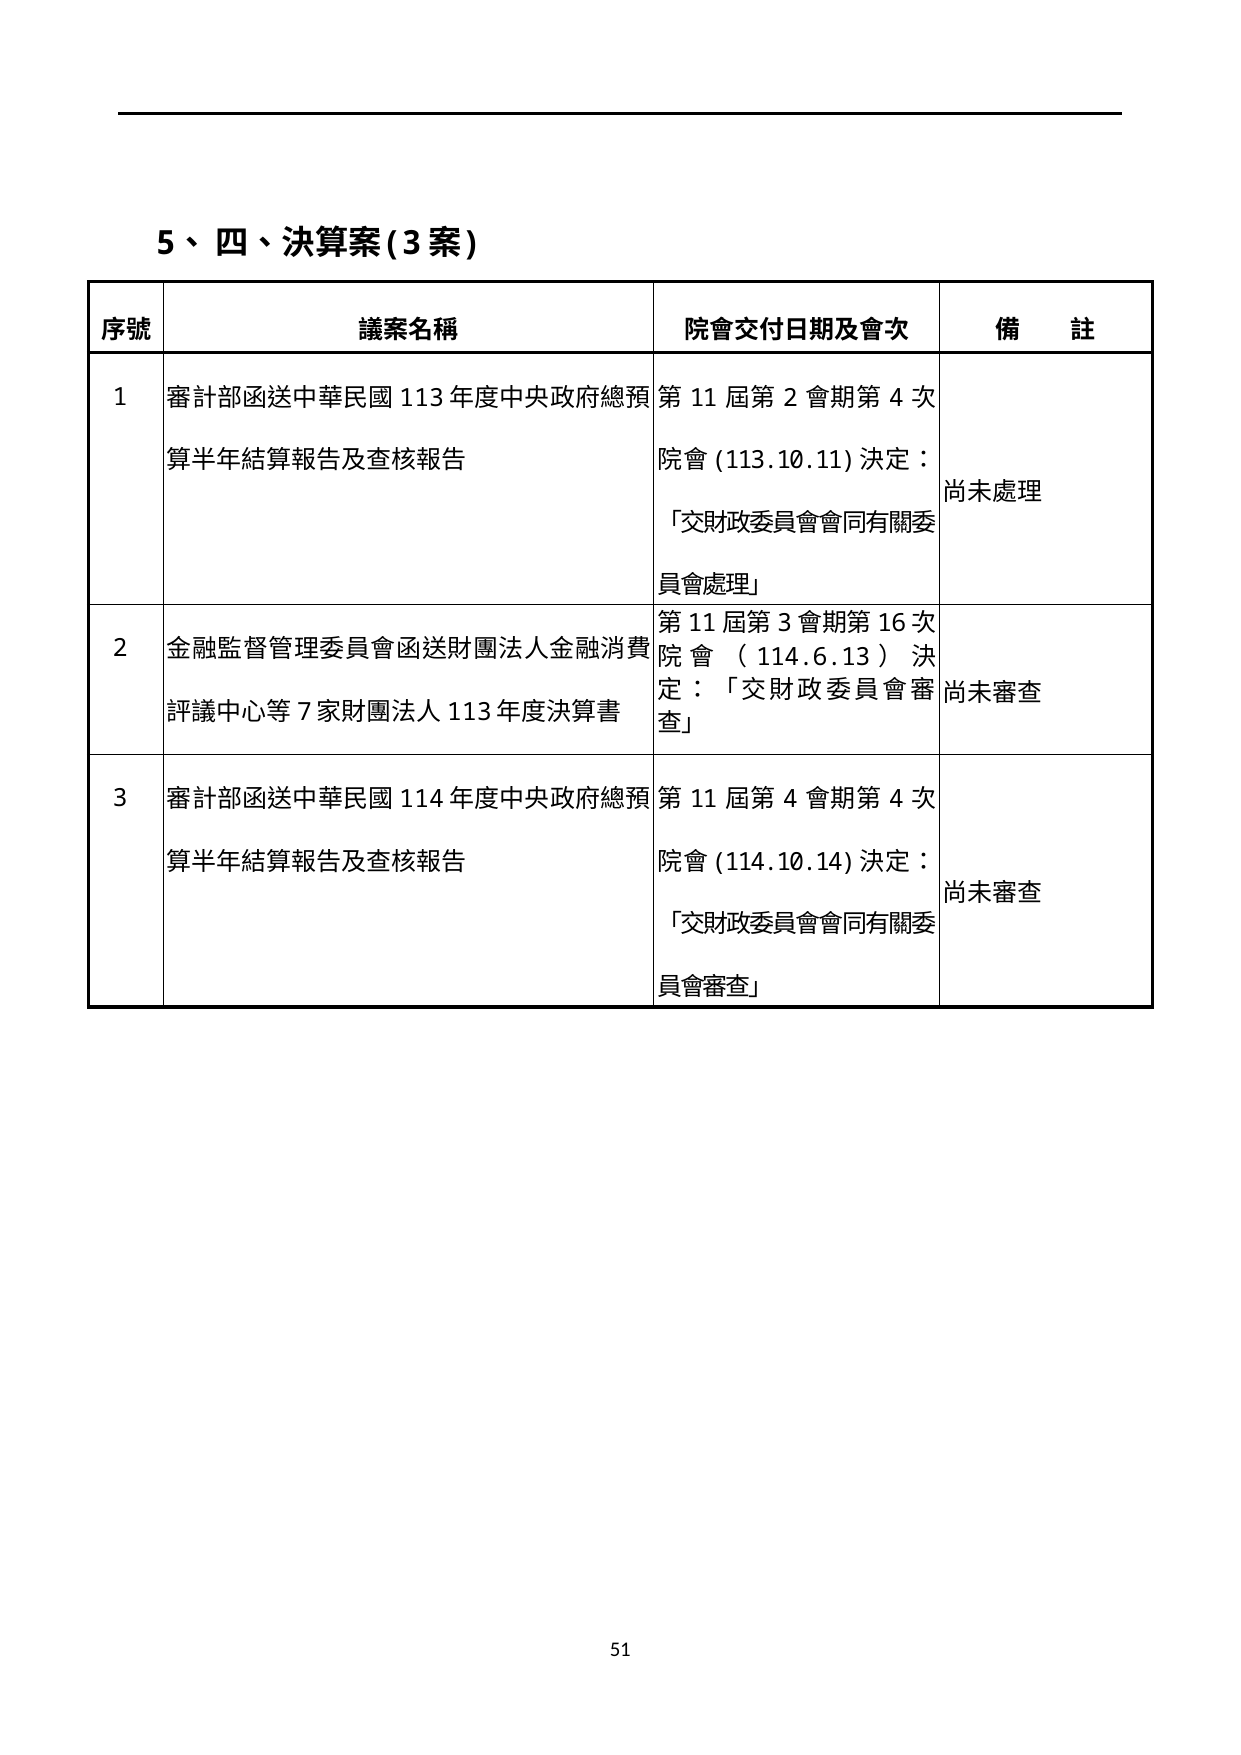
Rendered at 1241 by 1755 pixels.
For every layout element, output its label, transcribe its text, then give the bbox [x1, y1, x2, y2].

table_cell 尚未審查 [940, 755, 1151, 1005]
table_header 議案名稱 [164, 283, 653, 351]
table_cell [90, 605, 163, 754]
table_cell [90, 354, 163, 604]
table_cell 第11屆第4會期第4次院會(114.10.14)決定：「交財政委員會會同有關委員會審查」 [654, 755, 939, 1005]
subtitle 四、決算案(3案) [156, 199, 1122, 261]
table_cell 金融監督管理委員會函送財團法人金融消費評議中心等7家財團法人113年度決算書 [164, 605, 653, 754]
table_cell 審計部函送中華民國113年度中央政府總預算半年結算報告及查核報告 [164, 354, 653, 604]
table_header 院會交付日期及會次 [654, 283, 939, 351]
table_cell 審計部函送中華民國114年度中央政府總預算半年結算報告及查核報告 [164, 755, 653, 1005]
table_cell 尚未審查 [940, 605, 1151, 754]
table_cell 尚未處理 [940, 354, 1151, 604]
table_cell 第11屆第2會期第4次院會(113.10.11)決定：「交財政委員會會同有關委員會處理」 [654, 354, 939, 604]
table_cell 第11屆第3會期第16次院會（114.6.13）決定：「交財政委員會審查」 [654, 605, 939, 754]
table_cell [90, 755, 163, 1005]
table_header 序號 [90, 283, 163, 351]
table_header 備 註 [940, 283, 1151, 351]
